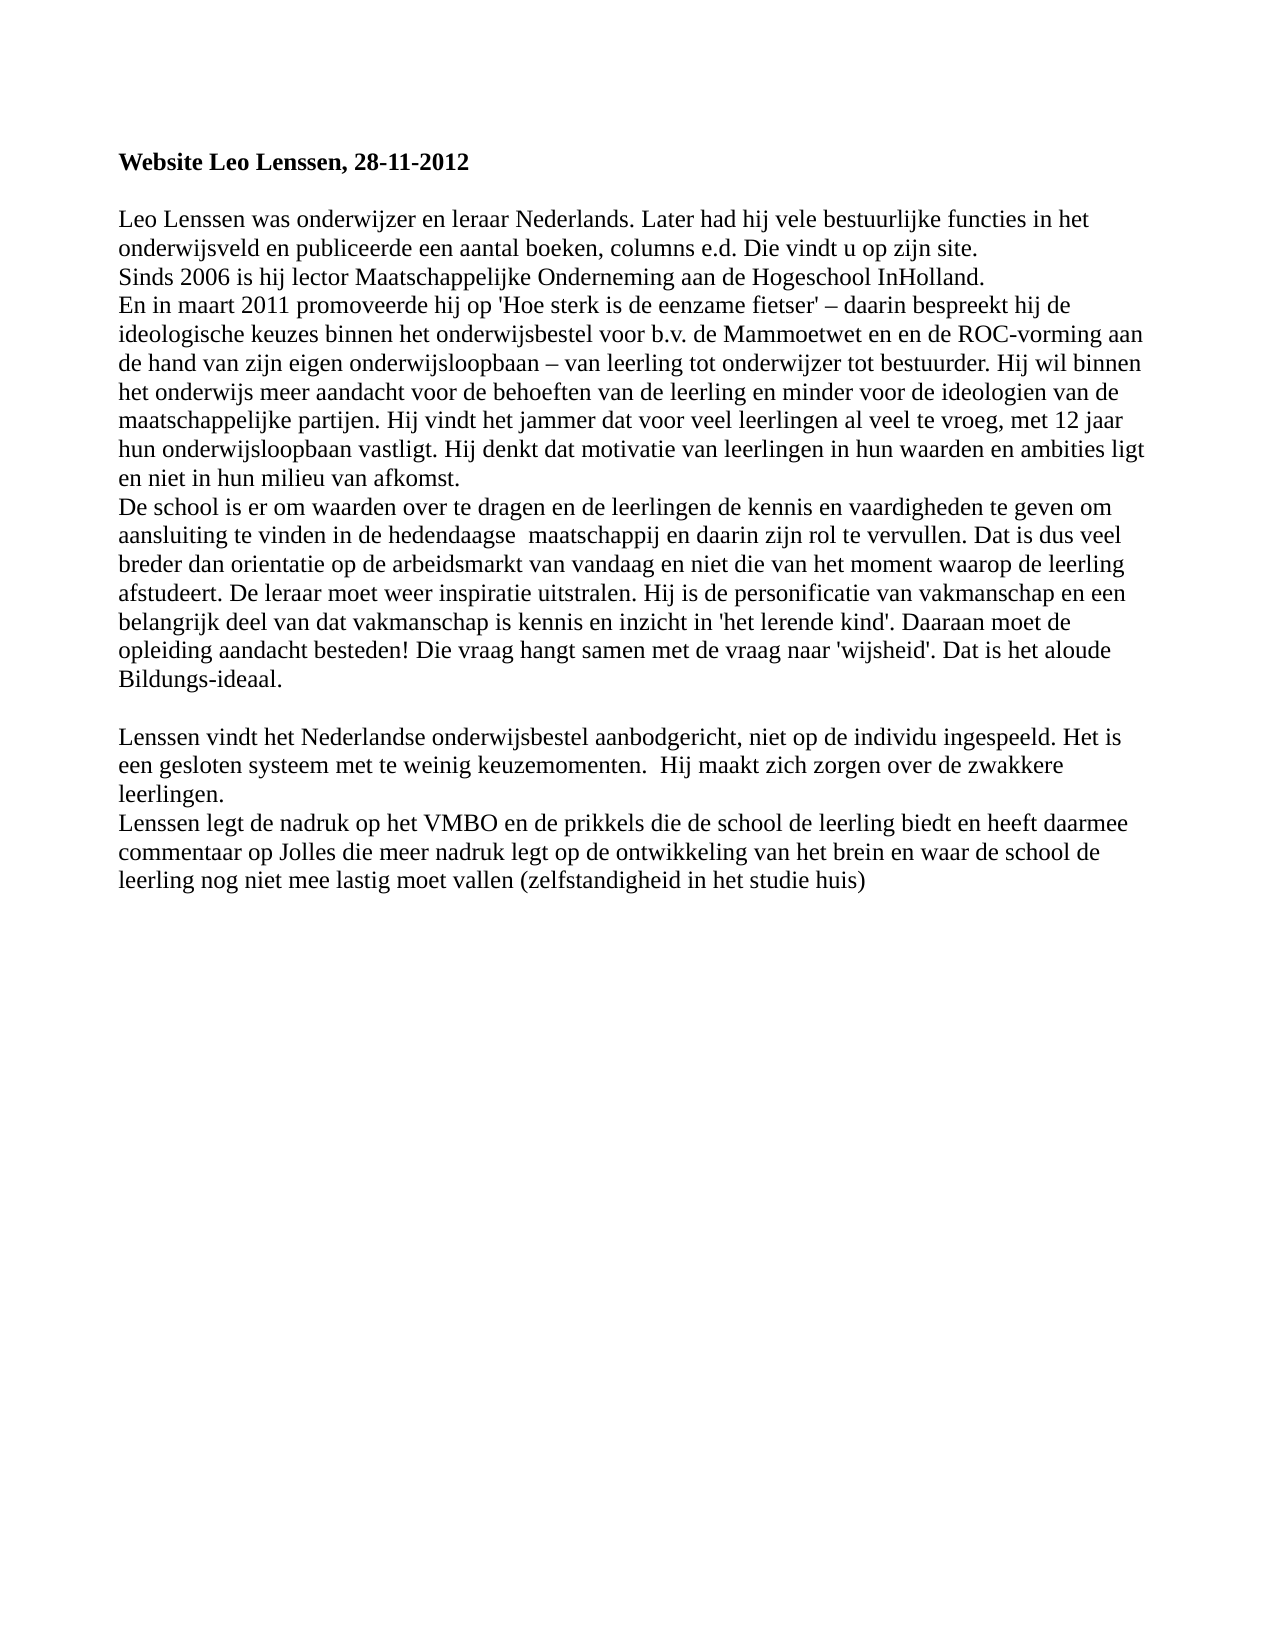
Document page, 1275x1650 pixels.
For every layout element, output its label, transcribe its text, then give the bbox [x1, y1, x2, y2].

text Lenssen vindt het Nederlandse onderwijsbestel aanbodgericht, niet op de individu ingespeeld. Het is een gesloten systeem met te weinig keuzemomenten. Hij maakt zich zorgen over de zwakkere leerlingen. [118, 722, 1157, 808]
text Website Leo Lenssen, 28-11-2012 [118, 147, 1157, 176]
text Leo Lenssen was onderwijzer en leraar Nederlands. Later had hij vele bestuurlijke functies in het onderwijsveld en publiceerde een aantal boeken, columns e.d. Die vindt u op zijn site. [118, 204, 1157, 262]
text En in maart 2011 promoveerde hij op 'Hoe sterk is de eenzame fietser' – daarin bespreekt hij de ideologische keuzes binnen het onderwijsbestel voor b.v. de Mammoetwet en en de ROC-vorming aan de hand van zijn eigen onderwijsloopbaan – van leerling tot onderwijzer tot bestuurder. Hij wil binnen het onderwijs meer aandacht voor de behoeften van de leerling en minder voor de ideologien van de maatschappelijke partijen. Hij vindt het jammer dat voor veel leerlingen al veel te vroeg, met 12 jaar hun onderwijsloopbaan vastligt. Hij denkt dat motivatie van leerlingen in hun waarden en ambities ligt en niet in hun milieu van afkomst. [118, 291, 1157, 492]
text Sinds 2006 is hij lector Maatschappelijke Onderneming aan de Hogeschool InHolland. [118, 262, 1157, 291]
text De school is er om waarden over te dragen en de leerlingen de kennis en vaardigheden te geven om aansluiting te vinden in de hedendaagse maatschappij en daarin zijn rol te vervullen. Dat is dus veel breder dan orientatie op de arbeidsmarkt van vandaag en niet die van het moment waarop de leerling afstudeert. De leraar moet weer inspiratie uitstralen. Hij is de personificatie van vakmanschap en een belangrijk deel van dat vakmanschap is kennis en inzicht in 'het lerende kind'. Daaraan moet de opleiding aandacht besteden! Die vraag hangt samen met de vraag naar 'wijsheid'. Dat is het aloude Bildungs-ideaal. [118, 492, 1157, 693]
text Lenssen legt de nadruk op het VMBO en de prikkels die de school de leerling biedt en heeft daarmee commentaar op Jolles die meer nadruk legt op de ontwikkeling van het brein en waar de school de leerling nog niet mee lastig moet vallen (zelfstandigheid in het studie huis) [118, 808, 1157, 894]
